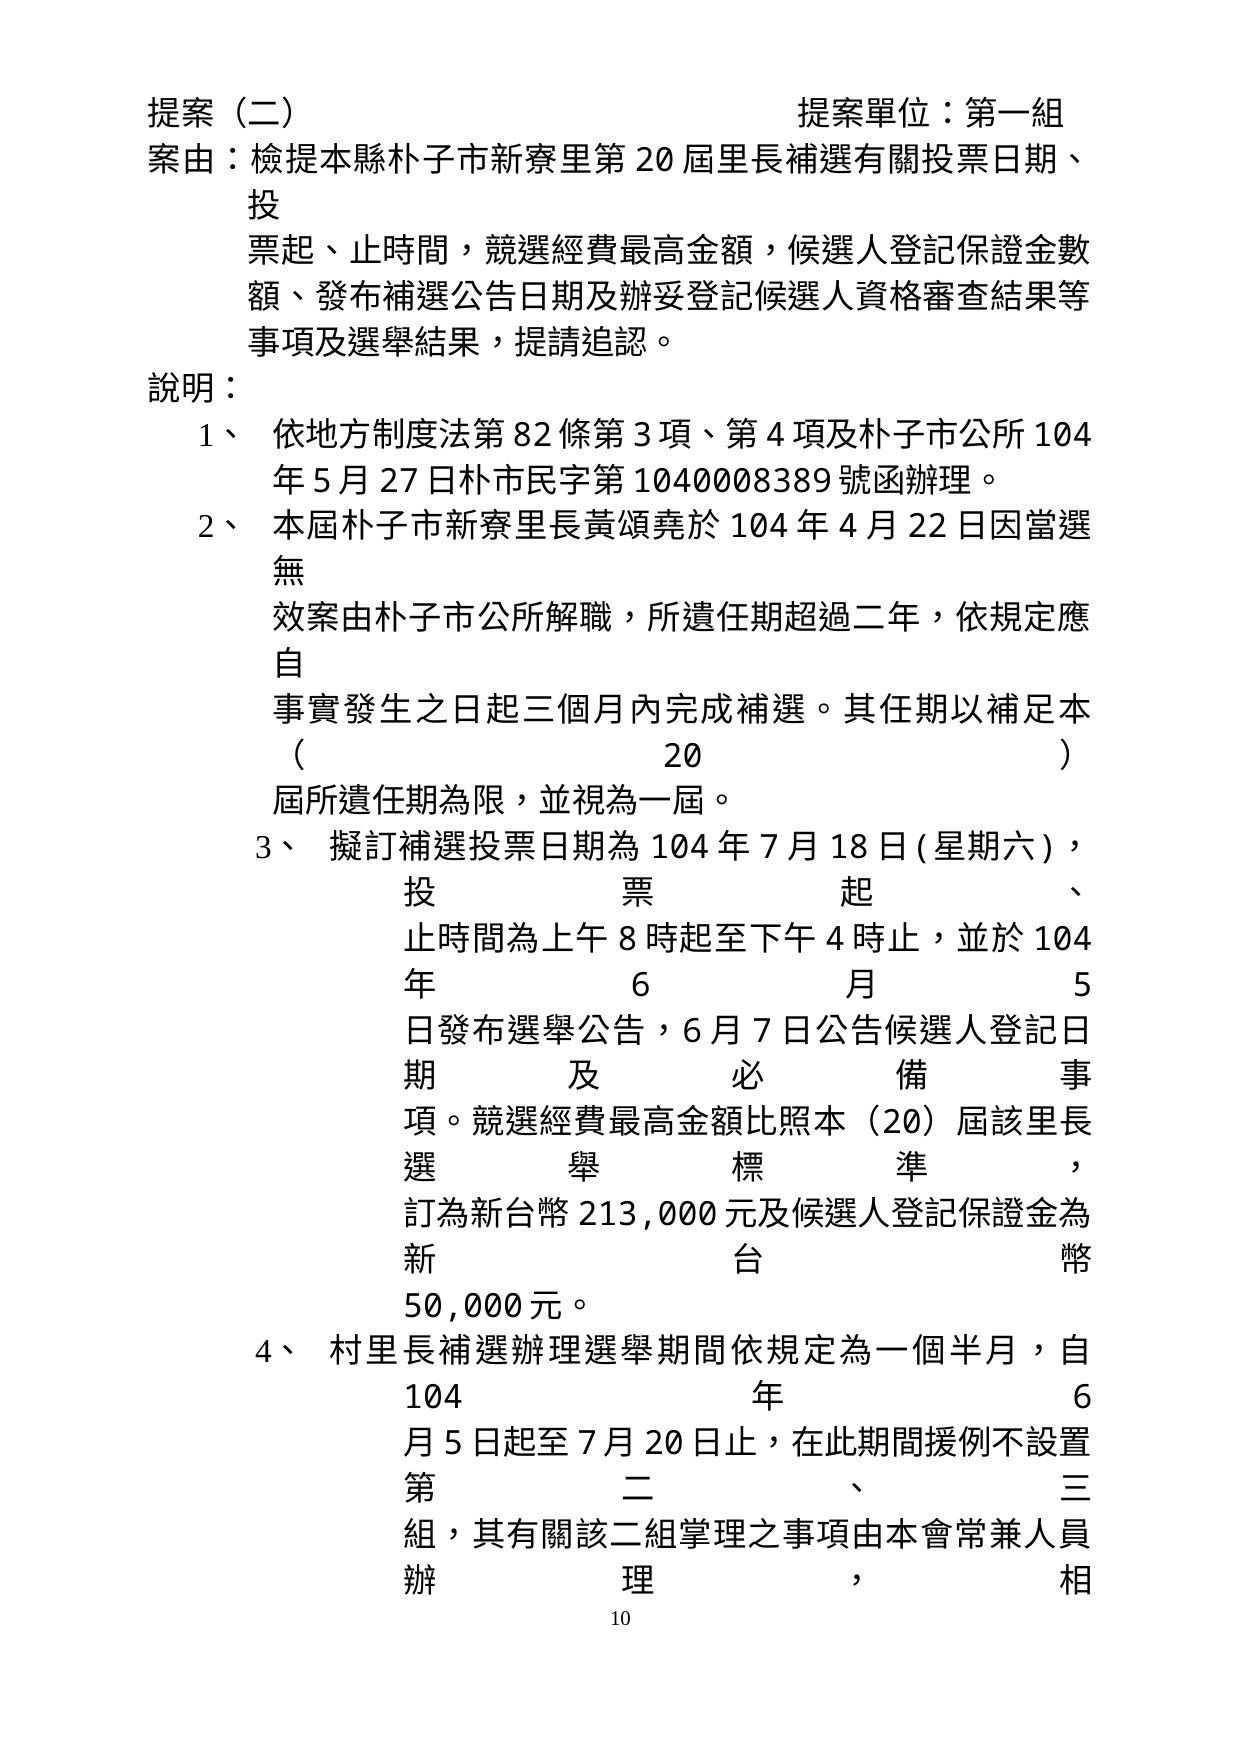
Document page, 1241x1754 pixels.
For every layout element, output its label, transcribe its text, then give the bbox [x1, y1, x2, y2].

list 擬訂補選投票日期為104年7月18日(星期六)，投票起、 止時間為上午8時起至下午4時止，並於104年6月5 日發布選舉公告，6月7日公告候選人登記日期及必備事 項。競選經費最高金額比照本（20）屆該里長選舉標準， 訂為新台幣213,000元及候選人登記保證金為新台幣 50,000元。 [255, 822, 1092, 1326]
text 案由：檢提本縣朴子市新寮里第20屆里長補選有關投票日期、投 票起、止時間，競選經費最高金額，候選人登記保證金數 額、發布補選公告日期及辦妥登記候選人資格審查結果等 事項及選舉結果，提請追認。 [148, 134, 1092, 364]
text 提案（二） 提案單位：第一組 [148, 89, 1092, 134]
list 村里長補選辦理選舉期間依規定為一個半月，自104年6 月5日起至7月20日止，在此期間援例不設置第二、三 組，其有關該二組掌理之事項由本會常兼人員辦理，相 [255, 1326, 1092, 1601]
list 本屆朴子市新寮里長黃頌堯於104年4月22日因當選無 效案由朴子市公所解職，所遺任期超過二年，依規定應自 事實發生之日起三個月內完成補選。其任期以補足本（20） 屆所遺任期為限，並視為一屆。 [198, 501, 1092, 822]
list 依地方制度法第82條第3項、第4項及朴子市公所104年5月27日朴市民字第1040008389號函辦理。 [198, 409, 1092, 501]
text 說明： [148, 364, 1092, 409]
